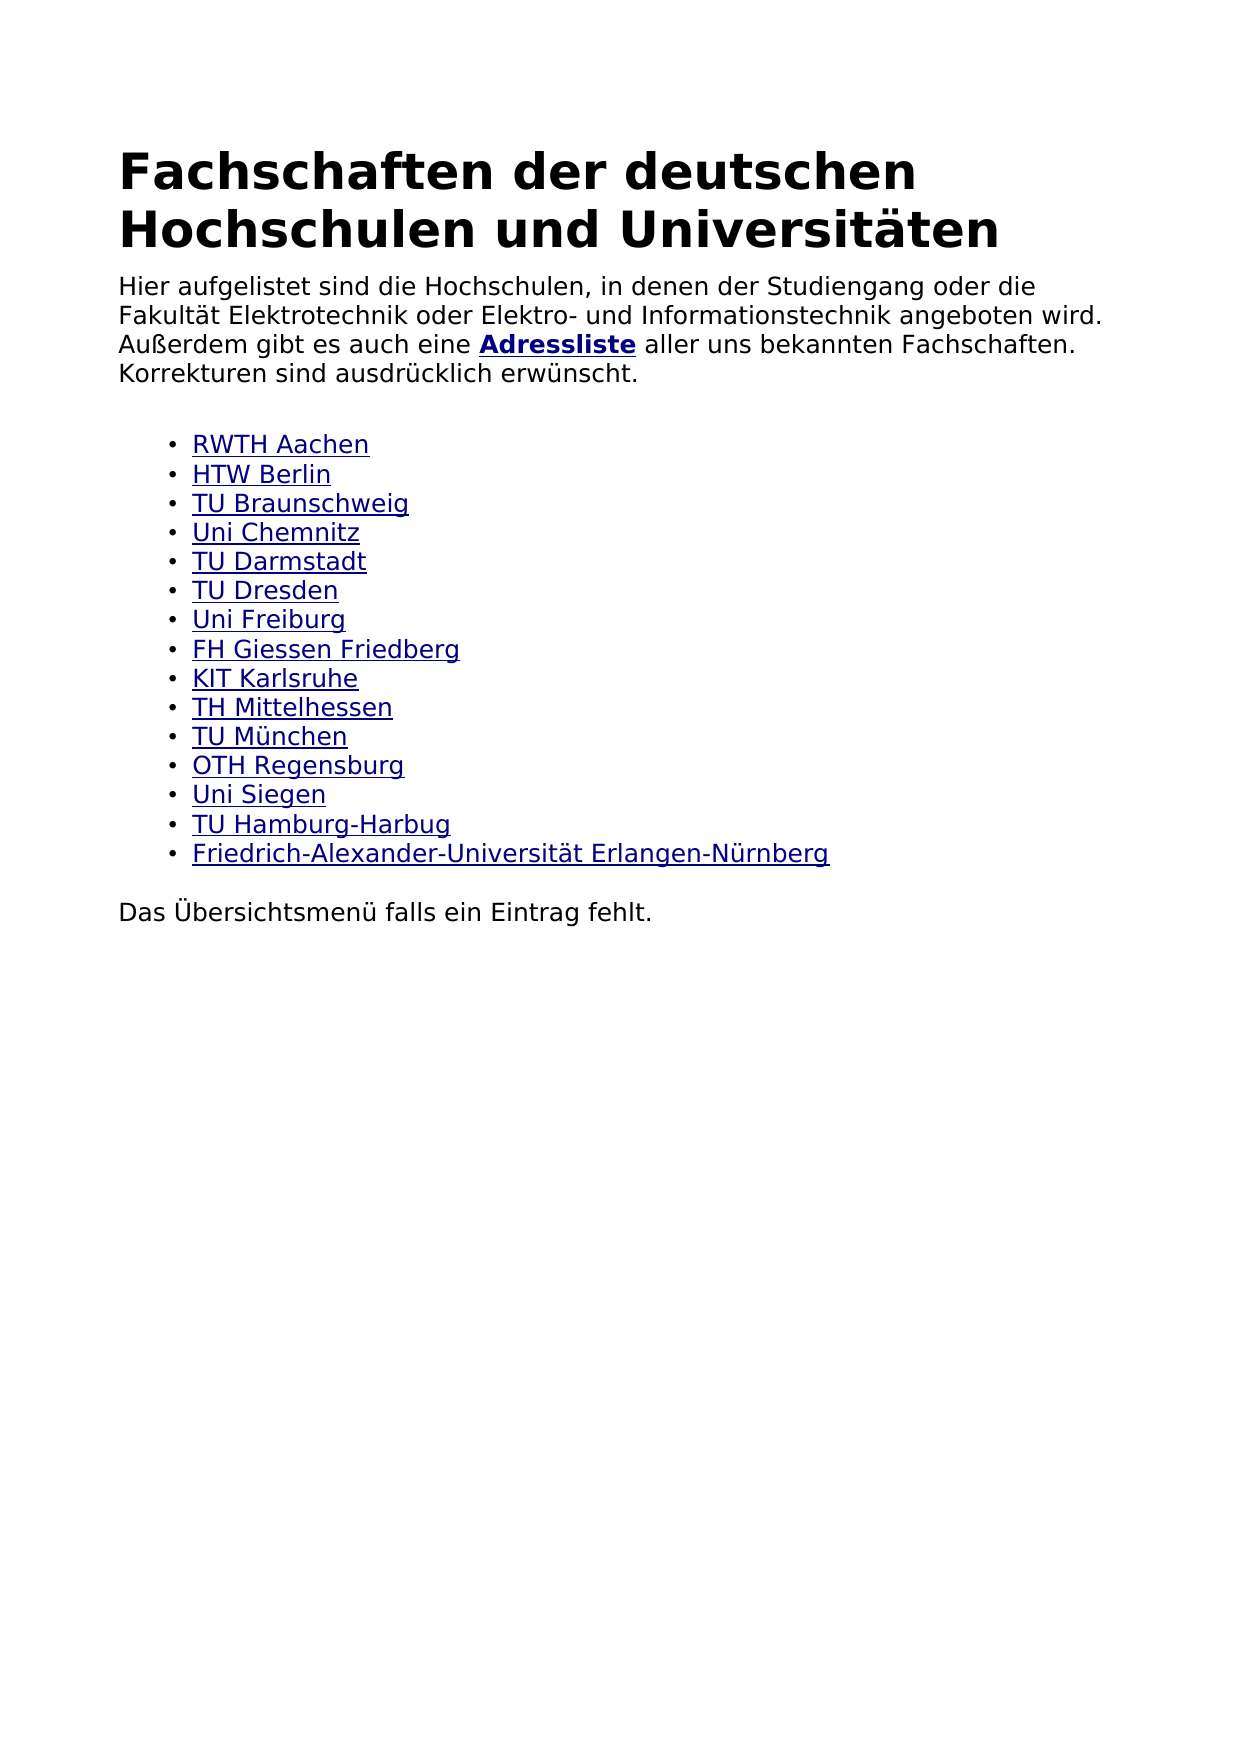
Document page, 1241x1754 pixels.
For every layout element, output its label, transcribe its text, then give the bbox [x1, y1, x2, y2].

list FH Giessen Friedberg [177, 635, 1122, 664]
list Uni Siegen [177, 781, 1122, 810]
list TH Mittelhessen [177, 693, 1122, 722]
list Friedrich-Alexander-Universität Erlangen-Nürnberg [177, 839, 1122, 868]
list TU Hamburg-Harbug [177, 810, 1122, 839]
subtitle Fachschaften der deutschen Hochschulen und Universitäten [118, 143, 1122, 259]
list Uni Freiburg [177, 606, 1122, 635]
list TU München [177, 722, 1122, 752]
list RWTH Aachen [177, 431, 1122, 460]
list Uni Chemnitz [177, 518, 1122, 547]
text Hier aufgelistet sind die Hochschulen, in denen der Studiengang oder die Fakultät Elektrotechnik oder Elektro- und Informationstechnik angeboten wird. Außerdem gibt es auch eine Adressliste aller uns bekannten Fachschaften. Korrekturen sind ausdrücklich erwünscht. [118, 272, 1122, 389]
list HTW Berlin [177, 460, 1122, 489]
list KIT Karlsruhe [177, 664, 1122, 693]
list TU Braunschweig [177, 489, 1122, 518]
list TU Dresden [177, 577, 1122, 606]
list TU Darmstadt [177, 547, 1122, 577]
list OTH Regensburg [177, 752, 1122, 781]
text Das Übersichtsmenü falls ein Eintrag fehlt. [118, 898, 1122, 927]
